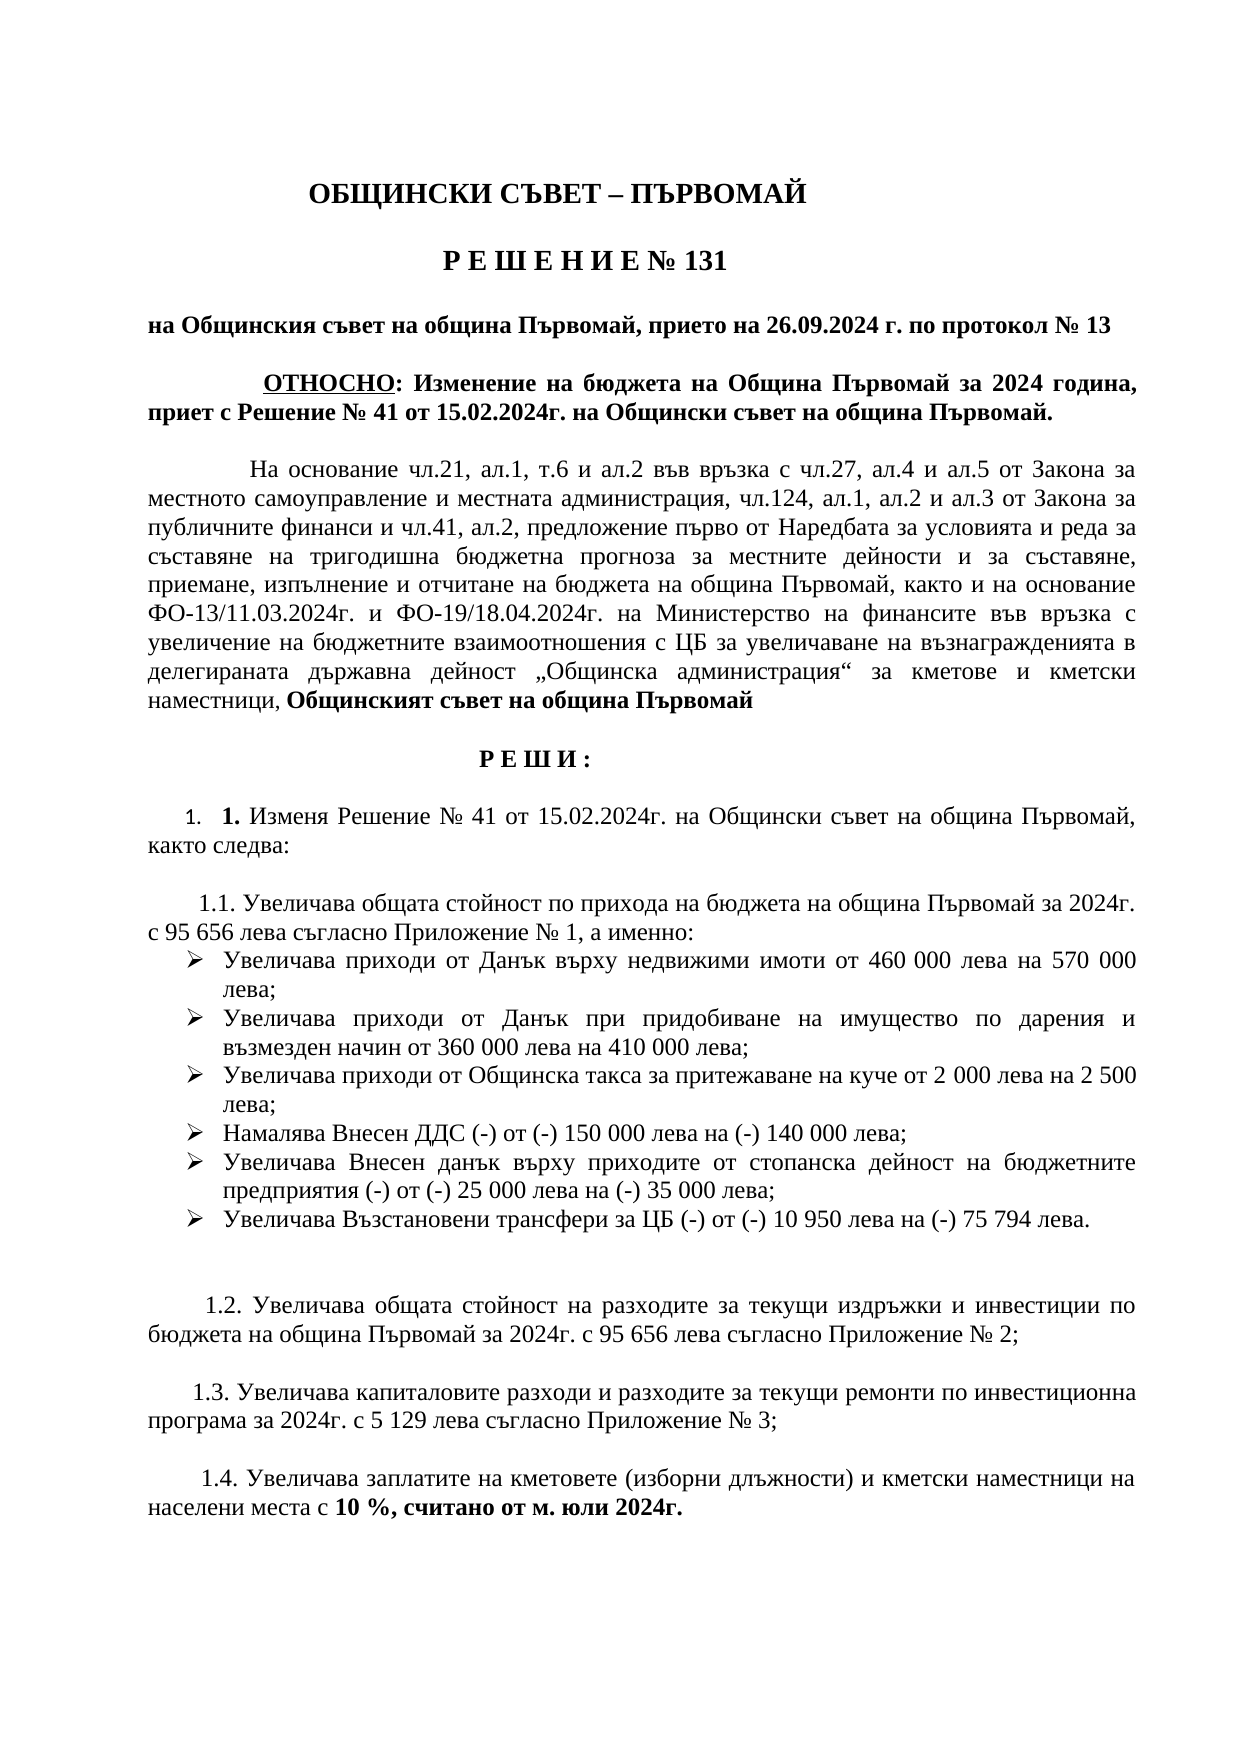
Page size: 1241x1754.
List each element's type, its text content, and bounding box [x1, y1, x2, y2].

list 1. Изменя Решение № 41 от 15.02.2024г. на Общински съвет на община Първомай, както следва: [148, 801, 1137, 859]
text Р Е Ш Е Н И Е № 131 [443, 243, 1137, 277]
list Увеличава приходи от Общинска такса за притежаване на куче от 2 000 лева на 2 500 лева; [185, 1060, 1137, 1118]
list Увеличава Възстановени трансфери за ЦБ (-) от (-) 10 950 лева на (-) 75 794 лева. [185, 1204, 1137, 1233]
text на Общинския съвет на община Първомай, прието на 26.09.2024 г. по протокол № 13 [148, 311, 1137, 339]
text Р Е Ш И : [148, 744, 1137, 773]
text На основание чл.21, ал.1, т.6 и ал.2 във връзка с чл.27, ал.4 и ал.5 от Закона за местното самоуправление и местната администрация, чл.124, ал.1, ал.2 и ал.3 от Закона за публичните финанси и чл.41, ал.2, предложение първо от Наредбата за условията и реда за съставяне на тригодишна бюджетна прогноза за местните дейности и за съставяне, приемане, изпълнение и отчитане на бюджета на община Първомай, както и на основание ФО-13/11.03.2024г. и ФО-19/18.04.2024г. на Министерство на финансите във връзка с увеличение на бюджетните взаимоотношения с ЦБ за увеличаване на възнагражденията в делегираната държавна дейност „Общинска администрация“ за кметове и кметски наместници, Общинският съвет на община Първомай [148, 454, 1137, 715]
text 1.2. Увеличава общата стойност на разходите за текущи издръжки и инвестиции по бюджета на община Първомай за 2024г. с 95 656 лева съгласно Приложение № 2; [148, 1290, 1137, 1348]
list Увеличава приходи от Данък при придобиване на имущество по дарения и възмезден начин от 360 000 лева на 410 000 лева; [185, 1003, 1137, 1060]
list Увеличава Внесен данък върху приходите от стопанска дейност на бюджетните предприятия (-) от (-) 25 000 лева на (-) 35 000 лева; [185, 1147, 1137, 1204]
text ОТНОСНО: Изменение на бюджета на Община Първомай за 2024 година, приет с Решение № 41 от 15.02.2024г. на Общински съвет на община Първомай. [148, 368, 1137, 426]
text 1.1. Увеличава общата стойност по прихода на бюджета на община Първомай за 2024г. с 95 656 лева съгласно Приложение № 1, а именно: [148, 888, 1137, 945]
text 1.4. Увеличава заплатите на кметовете (изборни длъжности) и кметски наместници на населени места с 10 %, считано от м. юли 2024г. [148, 1463, 1137, 1520]
text 1.3. Увеличава капиталовите разходи и разходите за текущи ремонти по инвестиционна програма за 2024г. с 5 129 лева съгласно Приложение № 3; [148, 1377, 1137, 1434]
list Увеличава приходи от Данък върху недвижими имоти от 460 000 лева на 570 000 лева; [185, 945, 1137, 1003]
text ОБЩИНСКИ СЪВЕТ – ПЪРВОМАЙ [148, 176, 1137, 210]
list Намалява Внесен ДДС (-) от (-) 150 000 лева на (-) 140 000 лева; [185, 1118, 1137, 1147]
